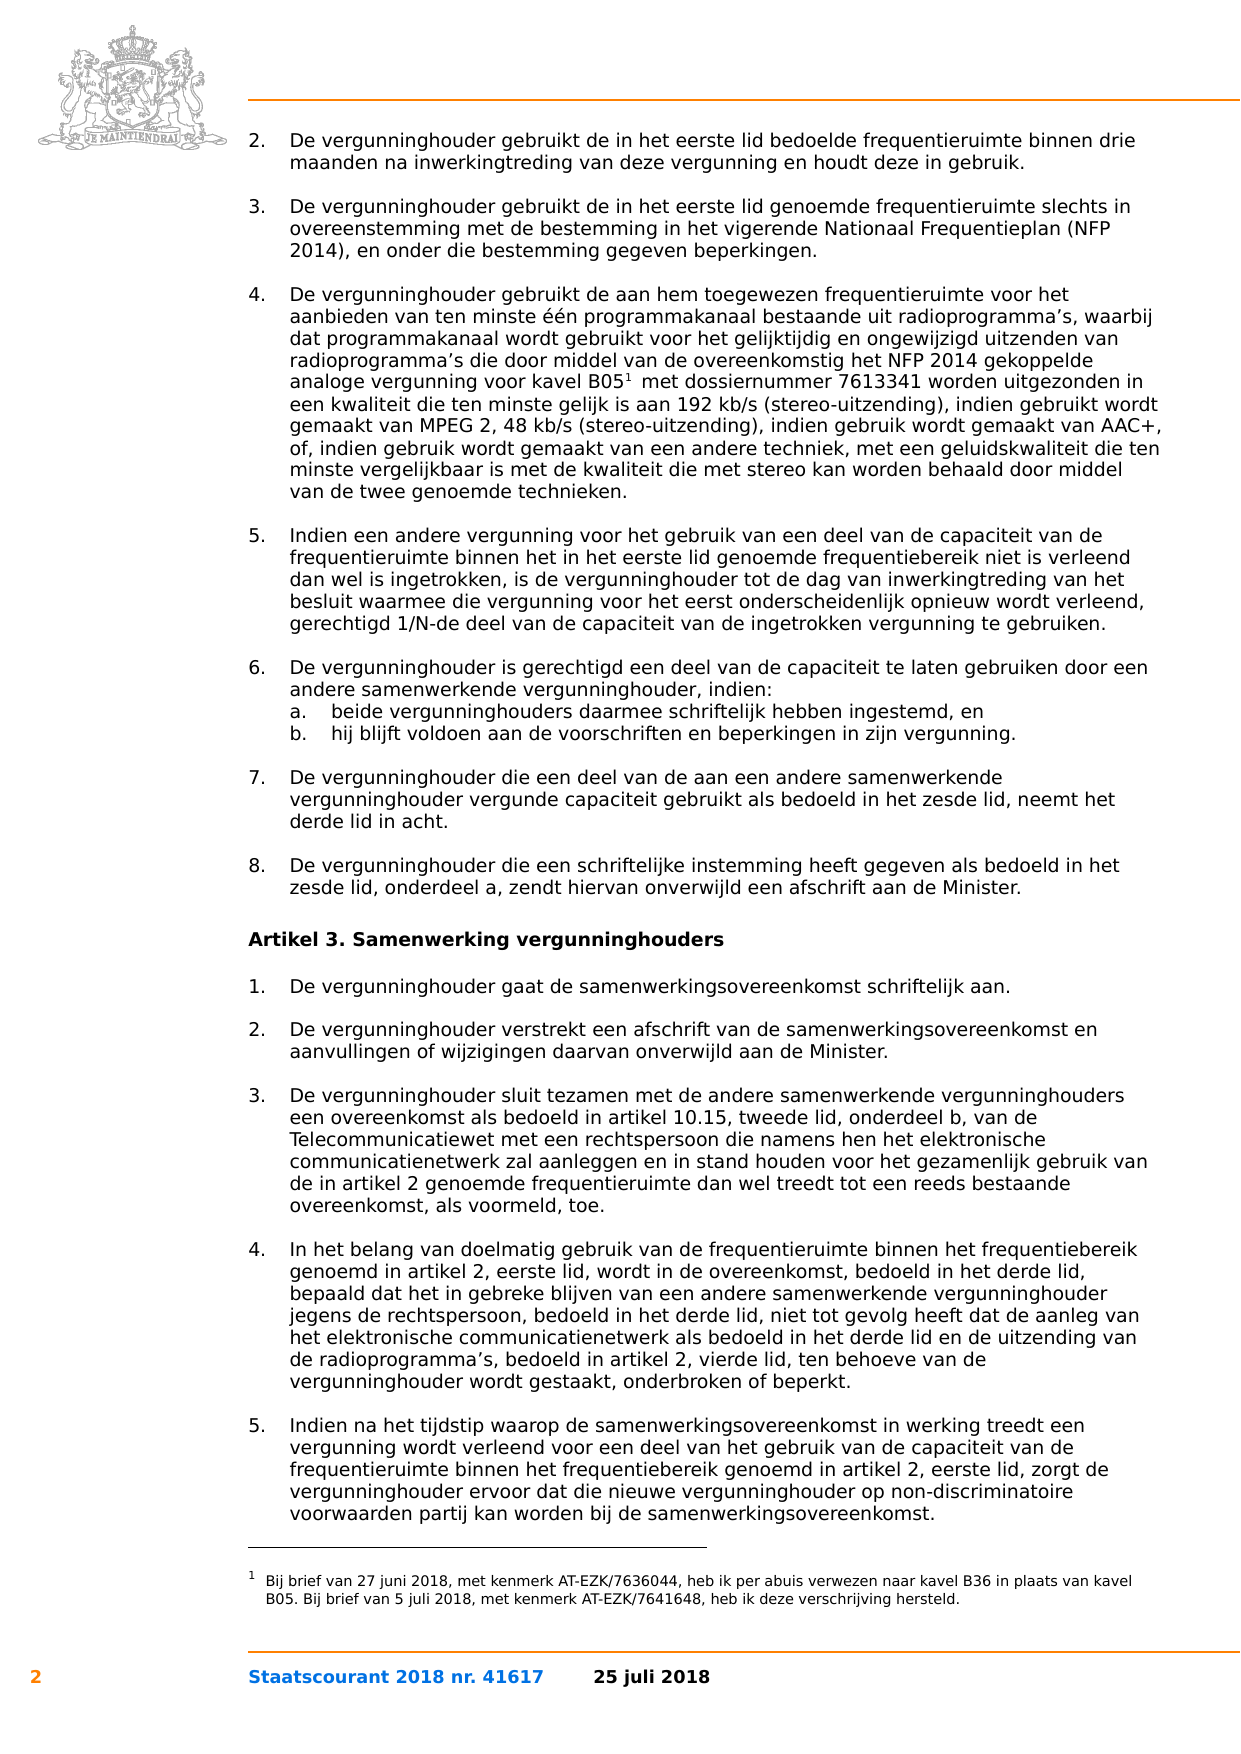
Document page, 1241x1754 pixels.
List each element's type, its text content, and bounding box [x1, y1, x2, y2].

text 4. In het belang van doelmatig gebruik van de frequentieruimte binnen het frequentiebereik genoemd in artikel 2, eerste lid, wordt in de overeenkomst, bedoeld in het derde lid, bepaald dat het in gebreke blijven van een andere samenwerkende vergunninghouder jegens de rechtspersoon, bedoeld in het derde lid, niet tot gevolg heeft dat de aanleg van het elektronische communicatienetwerk als bedoeld in het derde lid en de uitzending van de radioprogramma’s, bedoeld in artikel 2, vierde lid, ten behoeve van de vergunninghouder wordt gestaakt, onderbroken of beperkt. [248, 1239, 1163, 1393]
text 3. De vergunninghouder gebruikt de in het eerste lid genoemde frequentieruimte slechts in overeenstemming met de bestemming in het vigerende Nationaal Frequentieplan (NFP 2014), en onder die bestemming gegeven beperkingen. [248, 196, 1163, 262]
picture [38, 25, 227, 150]
text 1. De vergunninghouder gaat de samenwerkingsovereenkomst schriftelijk aan. [248, 976, 1163, 997]
text Bij brief van 27 juni 2018, met kenmerk AT-EZK/7636044, heb ik per abuis verwezen naar kavel B36 in plaats van kavel B05. Bij brief van 5 juli 2018, met kenmerk AT-EZK/7641648, heb ik deze verschrijving hersteld. [248, 1569, 1163, 1608]
text 8. De vergunninghouder die een schriftelijke instemming heeft gegeven als bedoeld in het zesde lid, onderdeel a, zendt hiervan onverwijld een afschrift aan de Minister. [248, 854, 1163, 898]
text 5. Indien na het tijdstip waarop de samenwerkingsovereenkomst in werking treedt een vergunning wordt verleend voor een deel van het gebruik van de capaciteit van de frequentieruimte binnen het frequentiebereik genoemd in artikel 2, eerste lid, zorgt de vergunninghouder ervoor dat die nieuwe vergunninghouder op non-discriminatoire voorwaarden partij kan worden bij de samenwerkingsovereenkomst. [248, 1415, 1163, 1524]
text b. hij blijft voldoen aan de voorschriften en beperkingen in zijn vergunning. [289, 723, 1163, 745]
text 2. De vergunninghouder verstrekt een afschrift van de samenwerkingsovereenkomst en aanvullingen of wijzigingen daarvan onverwijld aan de Minister. [248, 1019, 1163, 1063]
text 5. Indien een andere vergunning voor het gebruik van een deel van de capaciteit van de frequentieruimte binnen het in het eerste lid genoemde frequentiebereik niet is verleend dan wel is ingetrokken, is de vergunninghouder tot de dag van inwerkingtreding van het besluit waarmee die vergunning voor het eerst onderscheidenlijk opnieuw wordt verleend, gerechtigd 1/N-de deel van de capaciteit van de ingetrokken vergunning te gebruiken. [248, 525, 1163, 635]
text 6. De vergunninghouder is gerechtigd een deel van de capaciteit te laten gebruiken door een andere samenwerkende vergunninghouder, indien: [248, 657, 1163, 701]
subtitle Artikel 3. Samenwerking vergunninghouders [248, 928, 1163, 951]
text a. beide vergunninghouders daarmee schriftelijk hebben ingestemd, en [289, 701, 1163, 723]
text 2. De vergunninghouder gebruikt de in het eerste lid bedoelde frequentieruimte binnen drie maanden na inwerkingtreding van deze vergunning en houdt deze in gebruik. [248, 130, 1163, 174]
text 3. De vergunninghouder sluit tezamen met de andere samenwerkende vergunninghouders een overeenkomst als bedoeld in artikel 10.15, tweede lid, onderdeel b, van de Telecommunicatiewet met een rechtspersoon die namens hen het elektronische communicatienetwerk zal aanleggen en in stand houden voor het gezamenlijk gebruik van de in artikel 2 genoemde frequentieruimte dan wel treedt tot een reeds bestaande overeenkomst, als voormeld, toe. [248, 1085, 1163, 1217]
text 4. De vergunninghouder gebruikt de aan hem toegewezen frequentieruimte voor het aanbieden van ten minste één programmakanaal bestaande uit radioprogramma’s, waarbij dat programmakanaal wordt gebruikt voor het gelijktijdig en ongewijzigd uitzenden van radioprogramma’s die door middel van de overeenkomstig het NFP 2014 gekoppelde analoge vergunning voor kavel B05 met dossiernummer 7613341 worden uitgezonden in een kwaliteit die ten minste gelijk is aan 192 kb/s (stereo-uitzending), indien gebruikt wordt gemaakt van MPEG 2, 48 kb/s (stereo-uitzending), indien gebruik wordt gemaakt van AAC+, of, indien gebruik wordt gemaakt van een andere techniek, met een geluidskwaliteit die ten minste vergelijkbaar is met de kwaliteit die met stereo kan worden behaald door middel van de twee genoemde technieken. [248, 283, 1163, 503]
text 7. De vergunninghouder die een deel van de aan een andere samenwerkende vergunninghouder vergunde capaciteit gebruikt als bedoeld in het zesde lid, neemt het derde lid in acht. [248, 767, 1163, 833]
